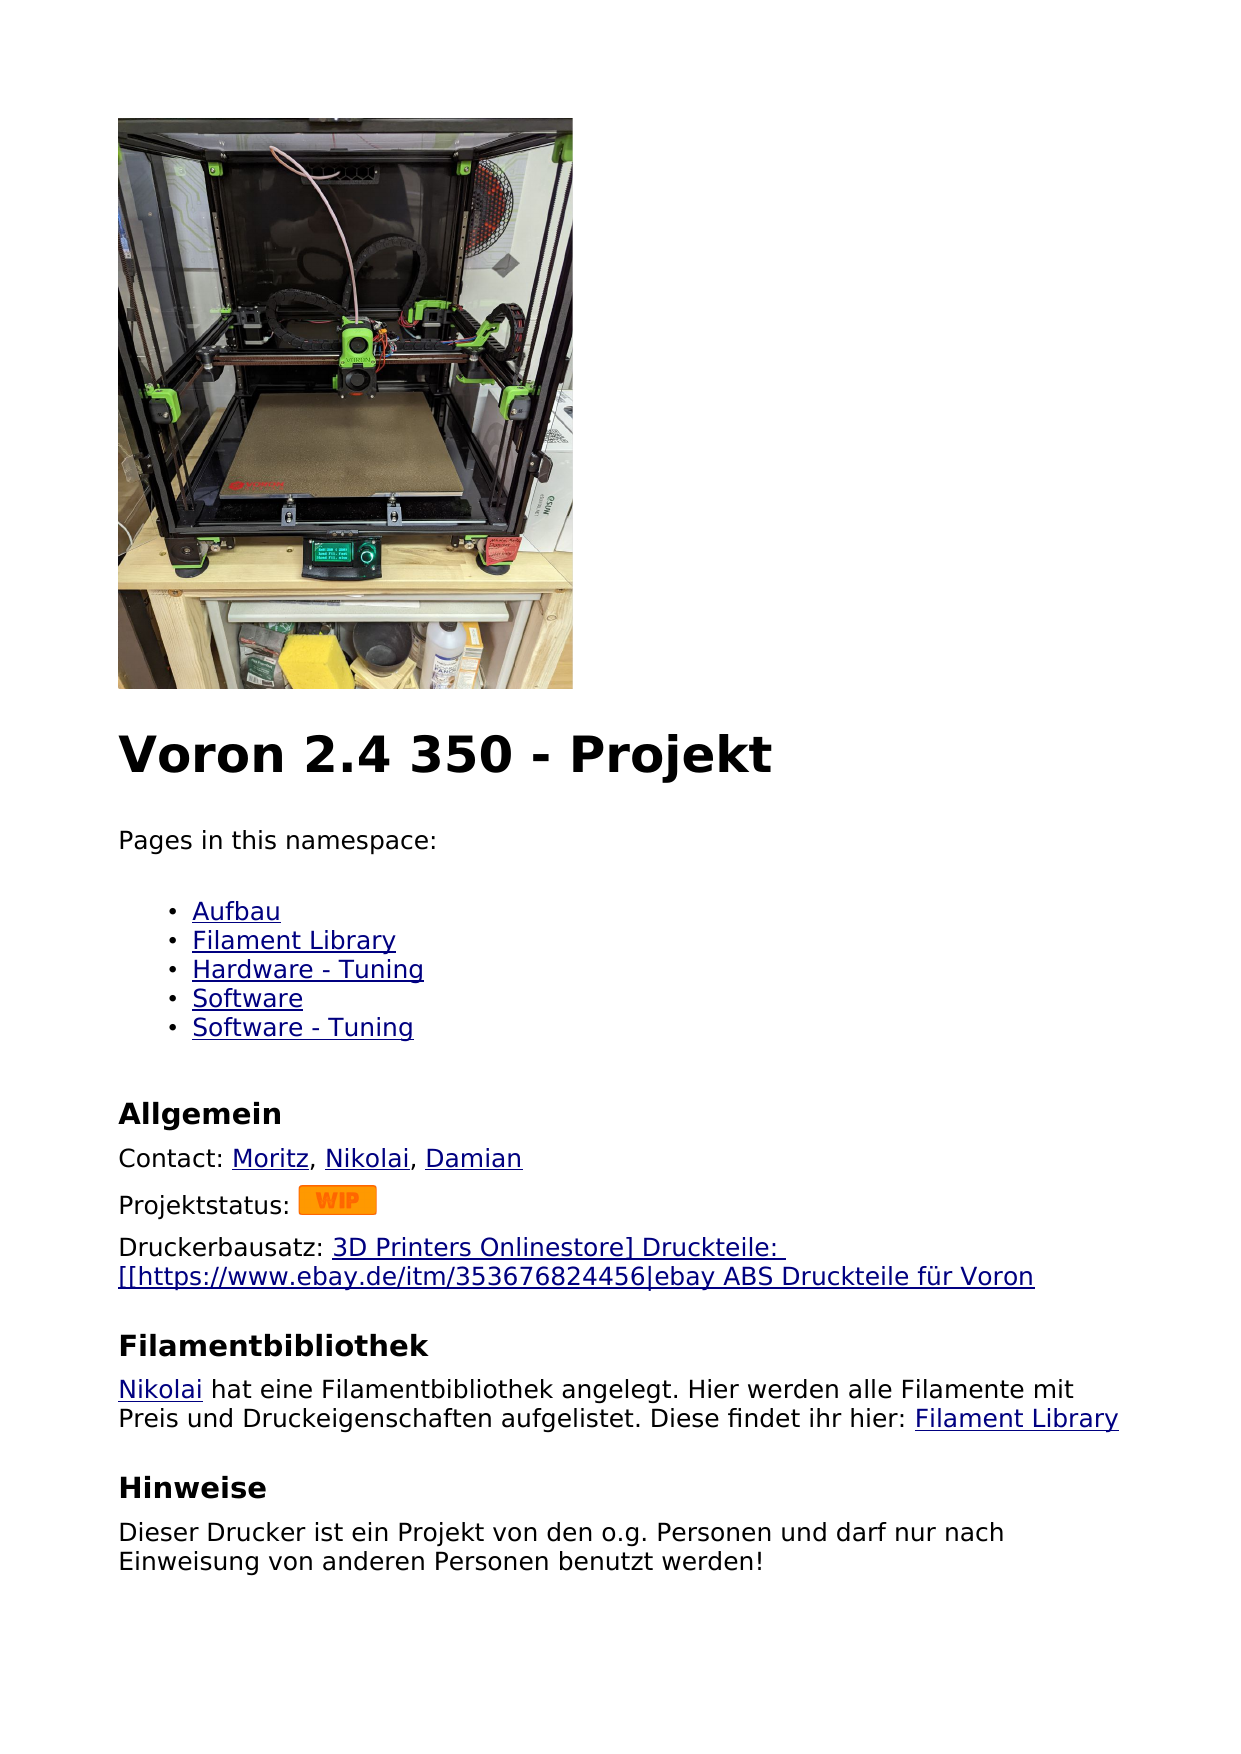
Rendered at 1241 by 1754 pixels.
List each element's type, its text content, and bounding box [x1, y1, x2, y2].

text Nikolai hat eine Filamentbibliothek angelegt. Hier werden alle Filamente mit Preis und Druckeigenschaften aufgelistet. Diese findet ihr hier: Filament Library [118, 1375, 1122, 1434]
list Software - Tuning [177, 1014, 1122, 1043]
list Hardware - Tuning [177, 955, 1122, 984]
subtitle Filamentbibliothek [118, 1329, 1122, 1363]
subtitle Voron 2.4 350 - Projekt [118, 726, 1122, 784]
picture [118, 118, 573, 689]
list Filament Library [177, 926, 1122, 955]
list Aufbau [177, 897, 1122, 926]
subtitle Allgemein [118, 1097, 1122, 1131]
text Projektstatus: [118, 1185, 1122, 1221]
text Dieser Drucker ist ein Projekt von den o.g. Personen und darf nur nach Einweisung von anderen Personen benutzt werden! [118, 1518, 1122, 1576]
text Druckerbausatz: 3D Printers Onlinestore] Druckteile: [[https://www.ebay.de/itm/353676824456|ebay ABS Druckteile für Voron [118, 1233, 1122, 1291]
text Pages in this namespace: [118, 797, 1122, 855]
subtitle Hinweise [118, 1471, 1122, 1505]
list Software [177, 984, 1122, 1014]
text Contact: Moritz, Nikolai, Damian [118, 1144, 1122, 1173]
picture [298, 1185, 377, 1215]
